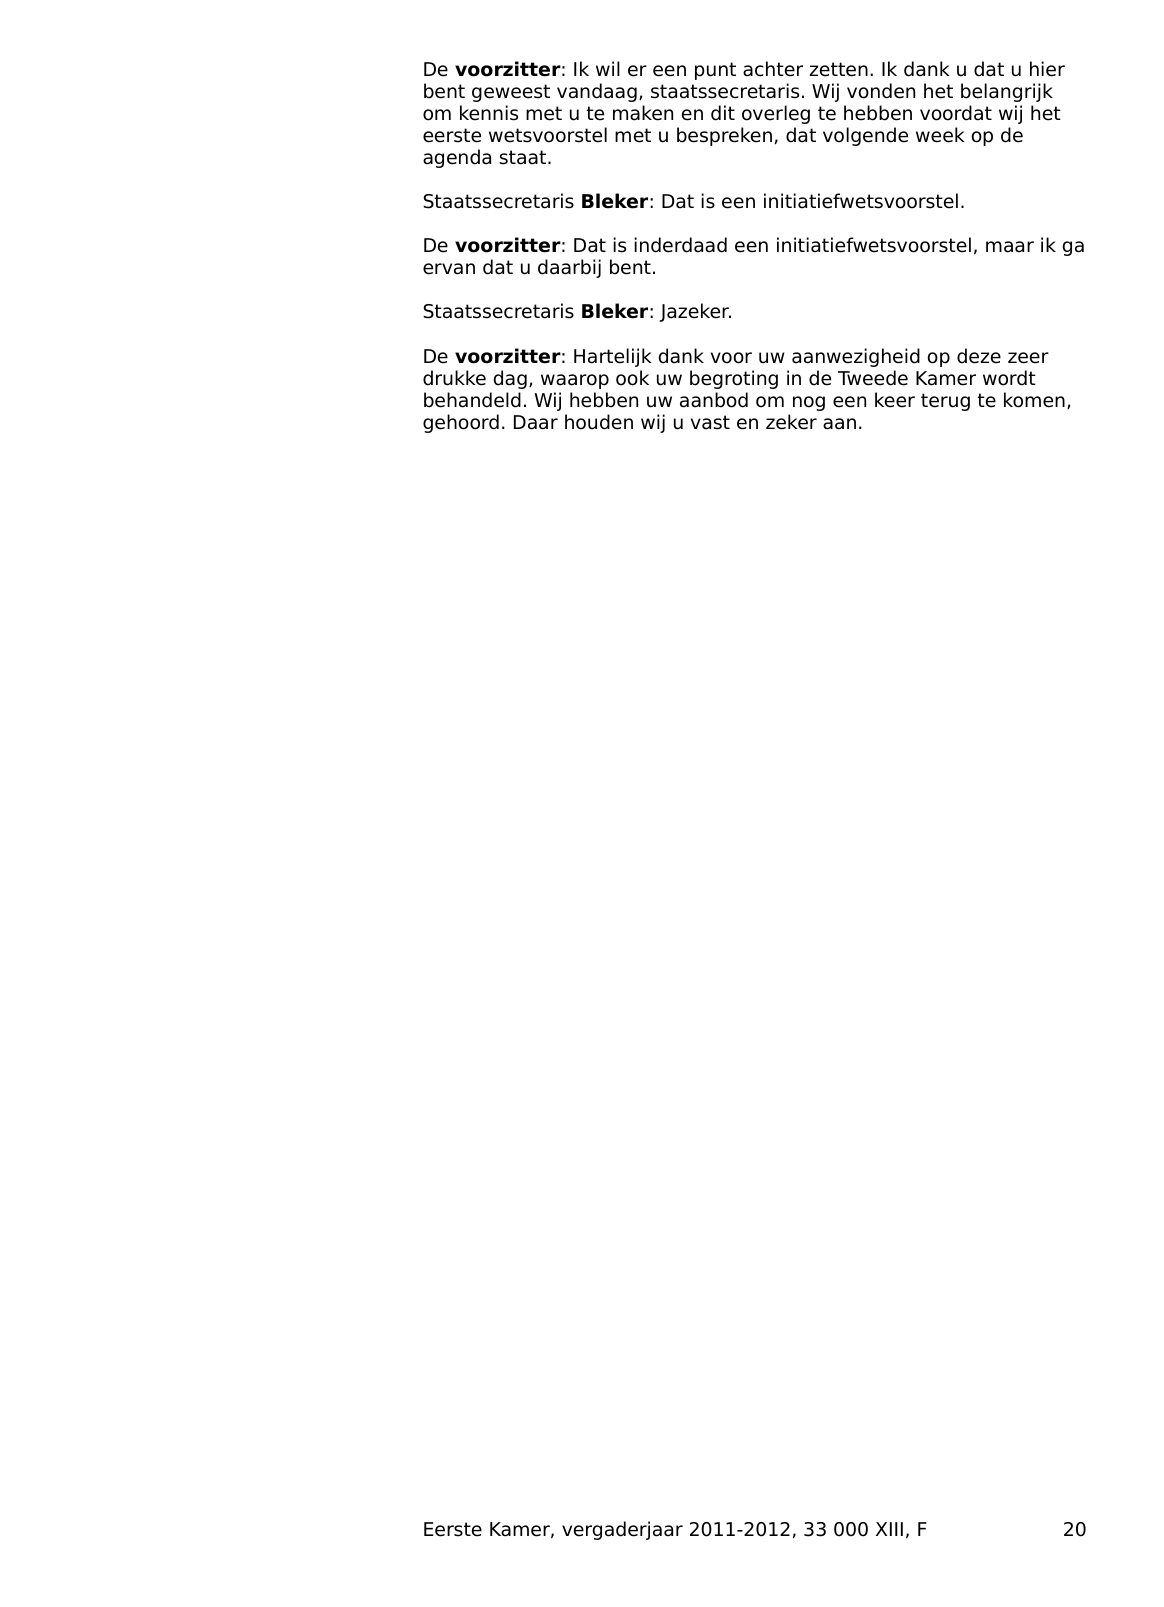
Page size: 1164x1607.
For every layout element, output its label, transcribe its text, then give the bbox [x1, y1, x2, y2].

text De voorzitter: Ik wil er een punt achter zetten. Ik dank u dat u hier bent geweest vandaag, staatssecretaris. Wij vonden het belangrijk om kennis met u te maken en dit overleg te hebben voordat wij het eerste wetsvoorstel met u bespreken, dat volgende week op de agenda staat. [422, 59, 1087, 169]
text De voorzitter: Dat is inderdaad een initiatiefwetsvoorstel, maar ik ga ervan dat u daarbij bent. [422, 235, 1087, 279]
text Staatssecretaris Bleker: Jazeker. [422, 301, 1087, 323]
text De voorzitter: Hartelijk dank voor uw aanwezigheid op deze zeer drukke dag, waarop ook uw begroting in de Tweede Kamer wordt behandeld. Wij hebben uw aanbod om nog een keer terug te komen, gehoord. Daar houden wij u vast en zeker aan. [422, 346, 1087, 433]
text Staatssecretaris Bleker: Dat is een initiatiefwetsvoorstel. [422, 191, 1087, 213]
